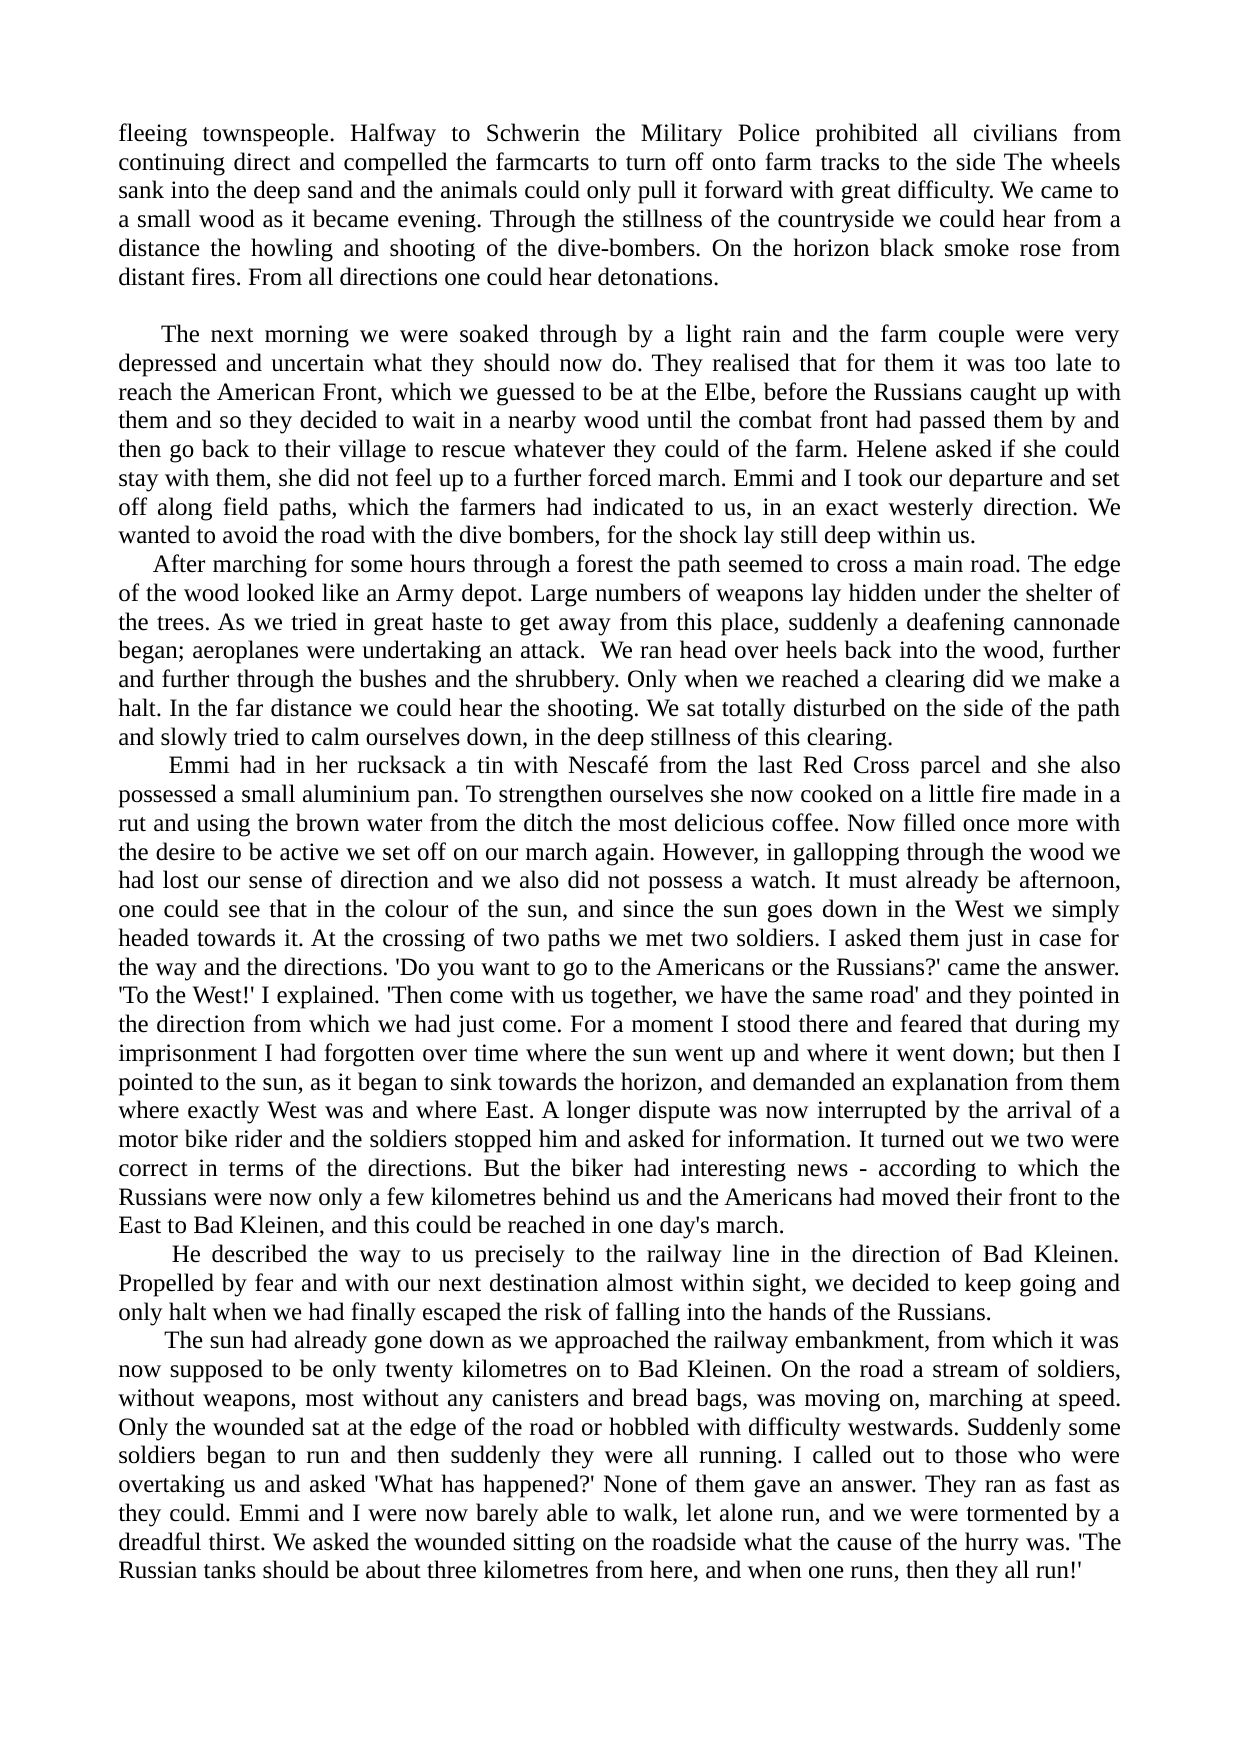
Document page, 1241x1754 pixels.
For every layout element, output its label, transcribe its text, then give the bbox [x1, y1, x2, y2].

text fleeing townspeople. Halfway to Schwerin the Military Police prohibited all civilians from continuing direct and compelled the farmcarts to turn off onto farm tracks to the side The wheels sank into the deep sand and the animals could only pull it forward with great difficulty. We came to a small wood as it became evening. Through the stillness of the countryside we could hear from a distance the howling and shooting of the dive-bombers. On the horizon black smoke rose from distant fires. From all directions one could hear detonations. [118, 118, 1122, 291]
text The sun had already gone down as we approached the railway embankment, from which it was now supposed to be only twenty kilometres on to Bad Kleinen. On the road a stream of soldiers, without weapons, most without any canisters and bread bags, was moving on, marching at speed. Only the wounded sat at the edge of the road or hobbled with difficulty westwards. Suddenly some soldiers began to run and then suddenly they were all running. I called out to those who were overtaking us and asked 'What has happened?' None of them gave an answer. They ran as fast as they could. Emmi and I were now barely able to walk, let alone run, and we were tormented by a dreadful thirst. We asked the wounded sitting on the roadside what the cause of the hurry was. 'The Russian tanks should be about three kilometres from here, and when one runs, then they all run!' [118, 1326, 1122, 1584]
text Emmi had in her rucksack a tin with Nescafé from the last Red Cross parcel and she also possessed a small aluminium pan. To strengthen ourselves she now cooked on a little fire made in a rut and using the brown water from the ditch the most delicious coffee. Now filled once more with the desire to be active we set off on our march again. However, in gallopping through the wood we had lost our sense of direction and we also did not possess a watch. It must already be afternoon, one could see that in the colour of the sun, and since the sun goes down in the West we simply headed towards it. At the crossing of two paths we met two soldiers. I asked them just in case for the way and the directions. 'Do you want to go to the Americans or the Russians?' came the answer. 'To the West!' I explained. 'Then come with us together, we have the same road' and they pointed in the direction from which we had just come. For a moment I stood there and feared that during my imprisonment I had forgotten over time where the sun went up and where it went down; but then I pointed to the sun, as it began to sink towards the horizon, and demanded an explanation from them where exactly West was and where East. A longer dispute was now interrupted by the arrival of a motor bike rider and the soldiers stopped him and asked for information. It turned out we two were correct in terms of the directions. But the biker had interesting news - according to which the Russians were now only a few kilometres behind us and the Americans had moved their front to the East to Bad Kleinen, and this could be reached in one day's march. [118, 751, 1122, 1239]
text He described the way to us precisely to the railway line in the direction of Bad Kleinen. Propelled by fear and with our next destination almost within sight, we decided to keep going and only halt when we had finally escaped the risk of falling into the hands of the Russians. [118, 1239, 1122, 1326]
text The next morning we were soaked through by a light rain and the farm couple were very depressed and uncertain what they should now do. They realised that for them it was too late to reach the American Front, which we guessed to be at the Elbe, before the Russians caught up with them and so they decided to wait in a nearby wood until the combat front had passed them by and then go back to their village to rescue whatever they could of the farm. Helene asked if she could stay with them, she did not feel up to a further forced march. Emmi and I took our departure and set off along field paths, which the farmers had indicated to us, in an exact westerly direction. We wanted to avoid the road with the dive bombers, for the shock lay still deep within us. [118, 319, 1122, 549]
text After marching for some hours through a forest the path seemed to cross a main road. The edge of the wood looked like an Army depot. Large numbers of weapons lay hidden under the shelter of the trees. As we tried in great haste to get away from this place, suddenly a deafening cannonade began; aeroplanes were undertaking an attack. We ran head over heels back into the wood, further and further through the bushes and the shrubbery. Only when we reached a clearing did we make a halt. In the far distance we could hear the shooting. We sat totally disturbed on the side of the path and slowly tried to calm ourselves down, in the deep stillness of this clearing. [118, 549, 1122, 751]
